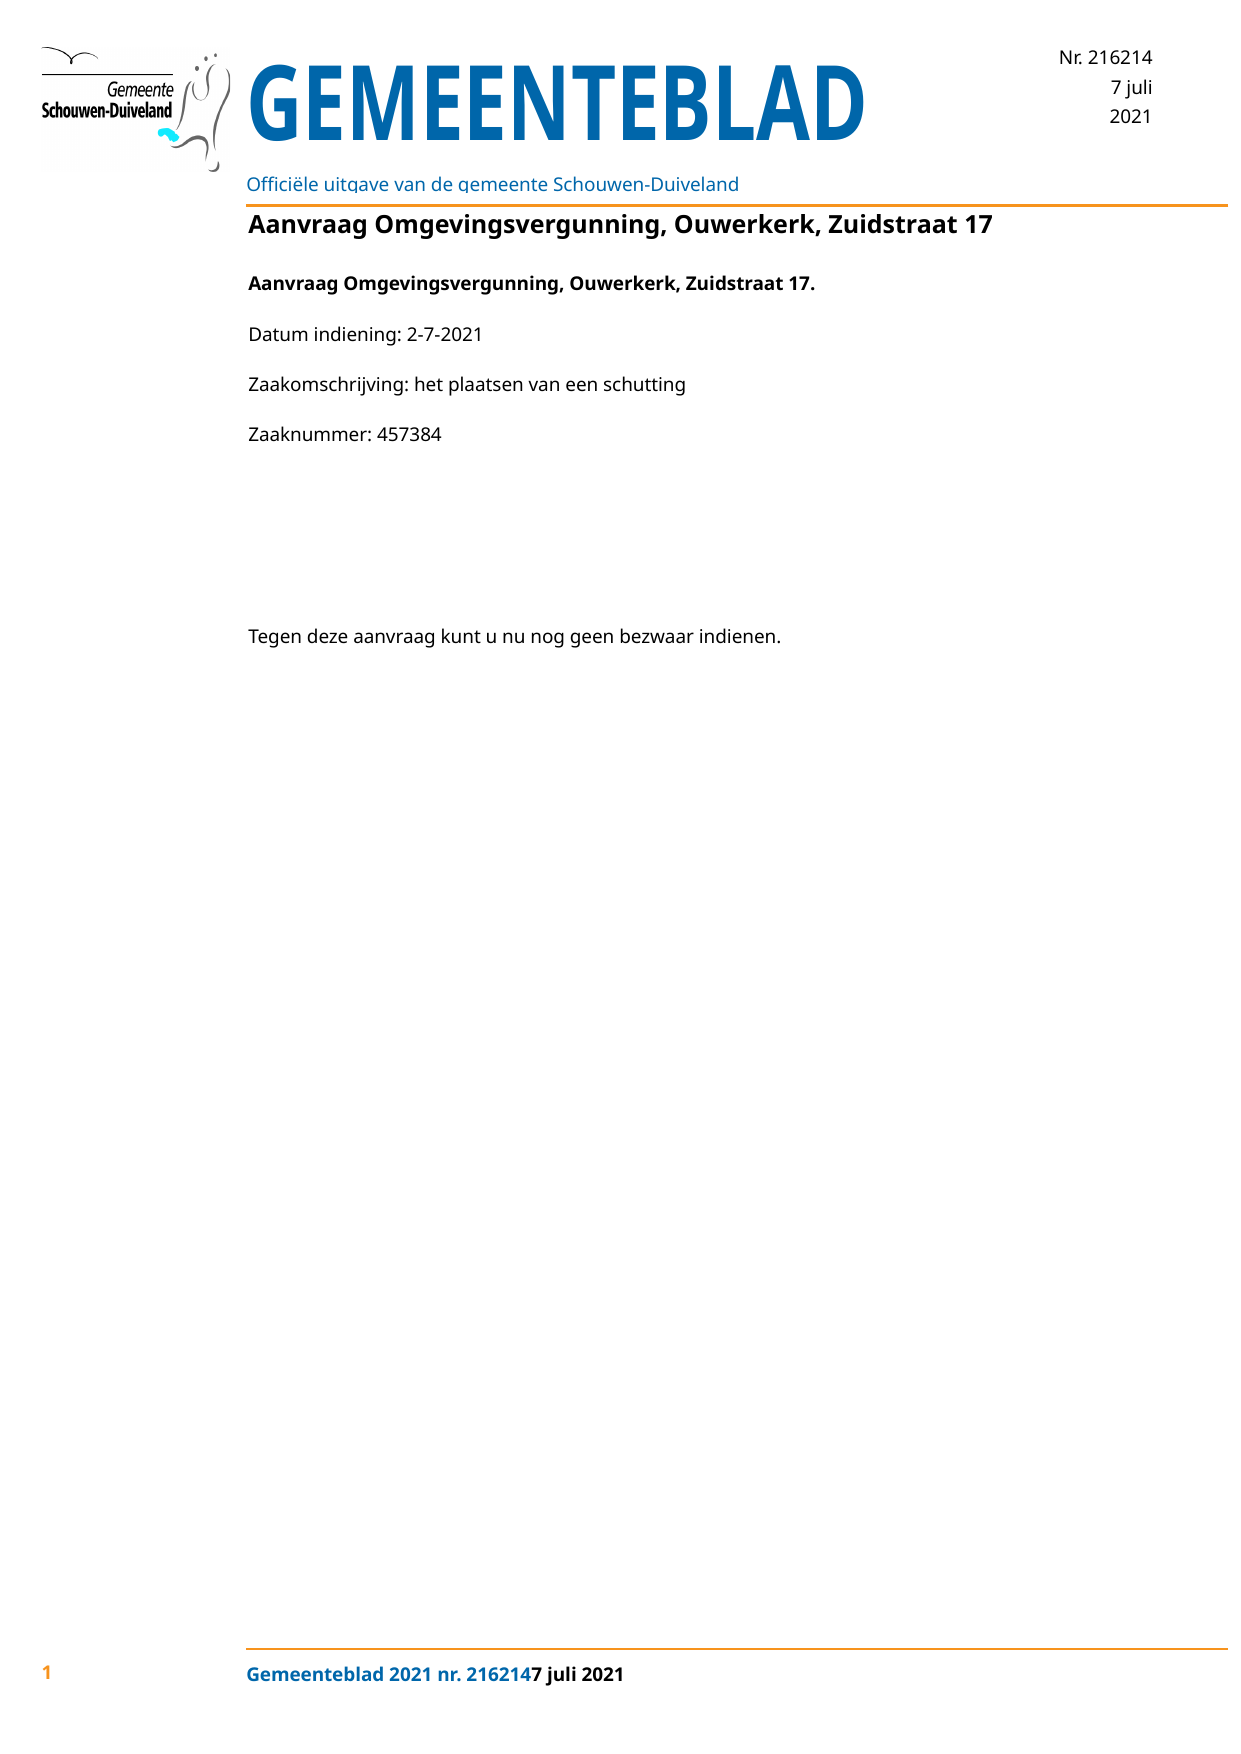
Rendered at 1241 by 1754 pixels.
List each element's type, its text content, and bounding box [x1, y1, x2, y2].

text Zaaknummer: 457384 [248, 422, 1152, 447]
picture [41, 47, 231, 172]
text Aanvraag Omgevingsvergunning, Ouwerkerk, Zuidstraat 17 [248, 207, 1152, 241]
text Zaakomschrijving: het plaatsen van een schutting [248, 371, 1152, 397]
text Aanvraag Omgevingsvergunning, Ouwerkerk, Zuidstraat 17. [248, 270, 1152, 296]
text Tegen deze aanvraag kunt u nu nog geen bezwaar indienen. [248, 623, 1152, 649]
text Datum indiening: 2-7-2021 [248, 321, 1152, 346]
